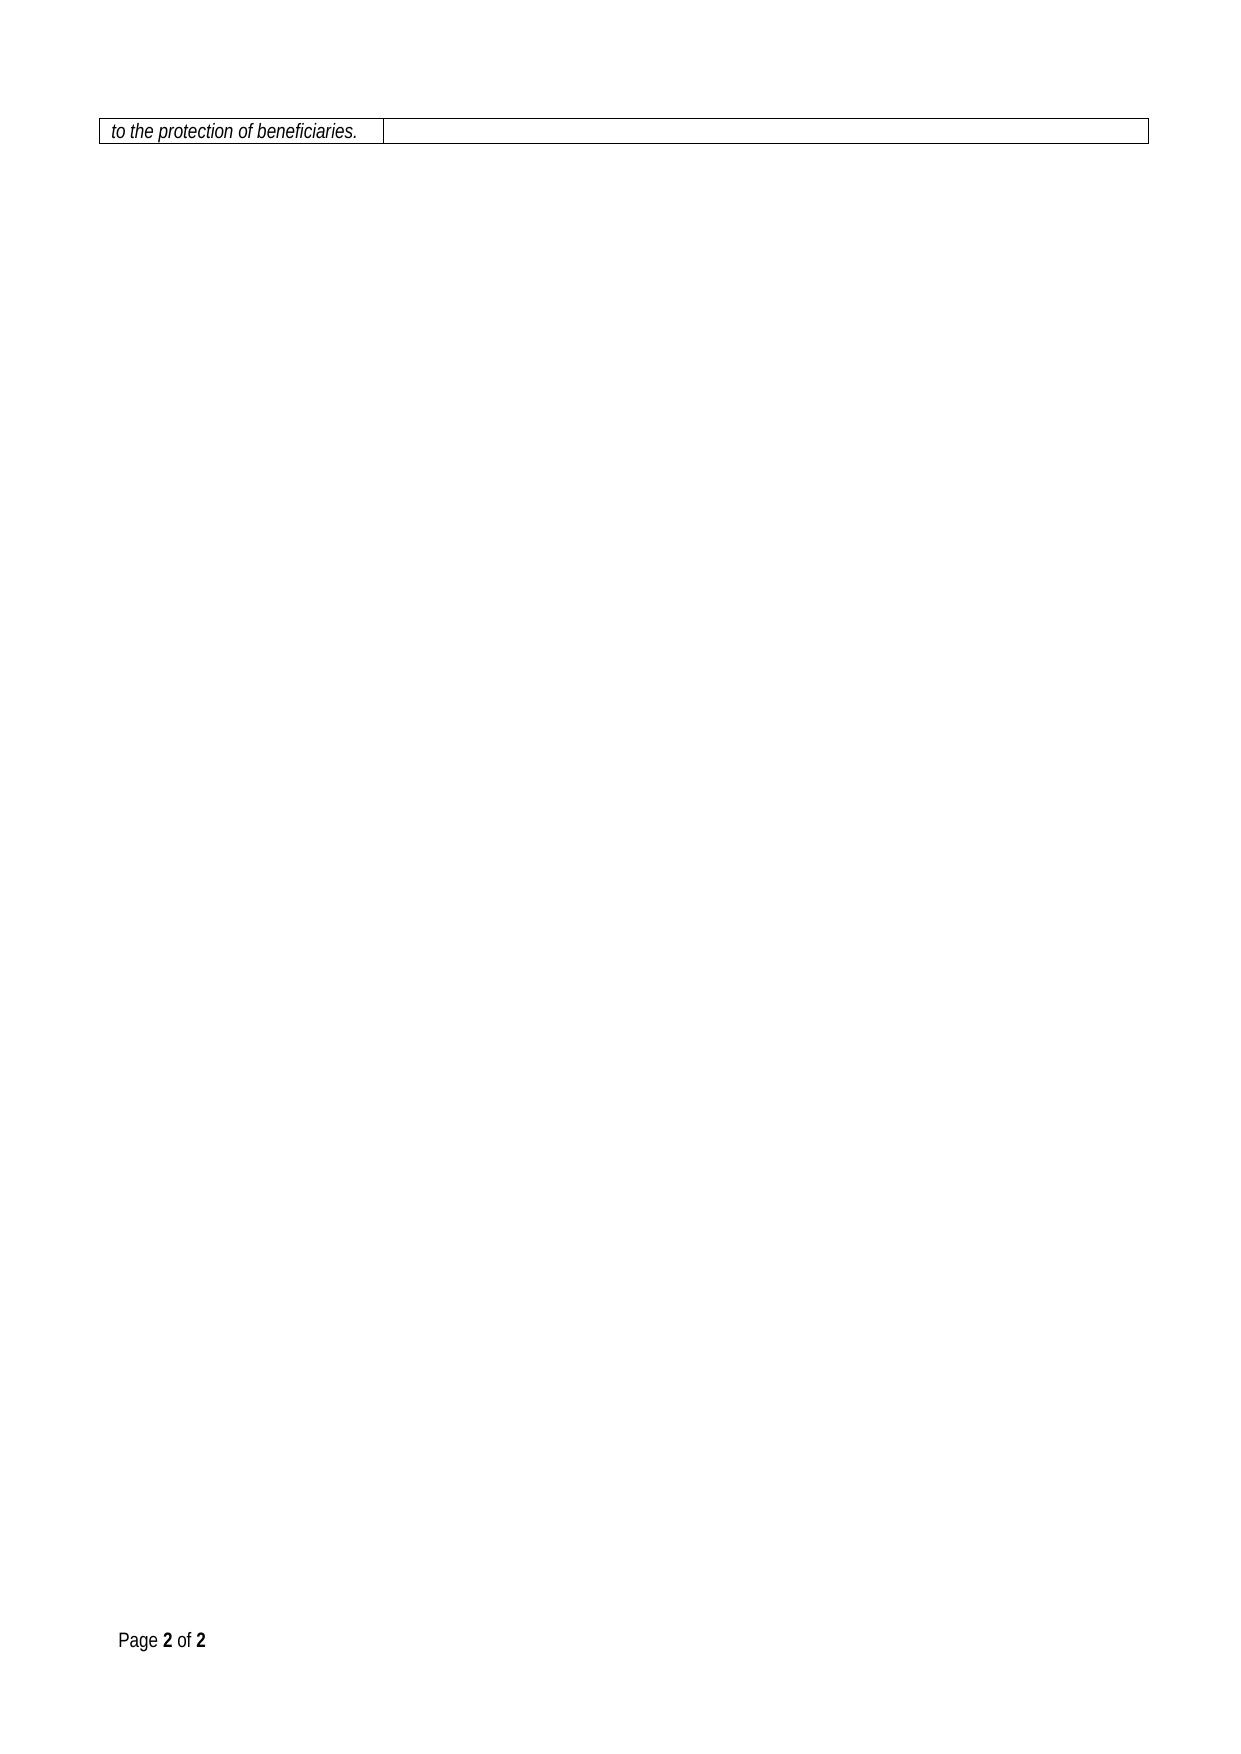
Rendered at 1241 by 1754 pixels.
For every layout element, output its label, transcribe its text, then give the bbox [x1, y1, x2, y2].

table_cell [384, 119, 1148, 143]
table_cell to the protection of beneficiaries. [100, 119, 383, 143]
